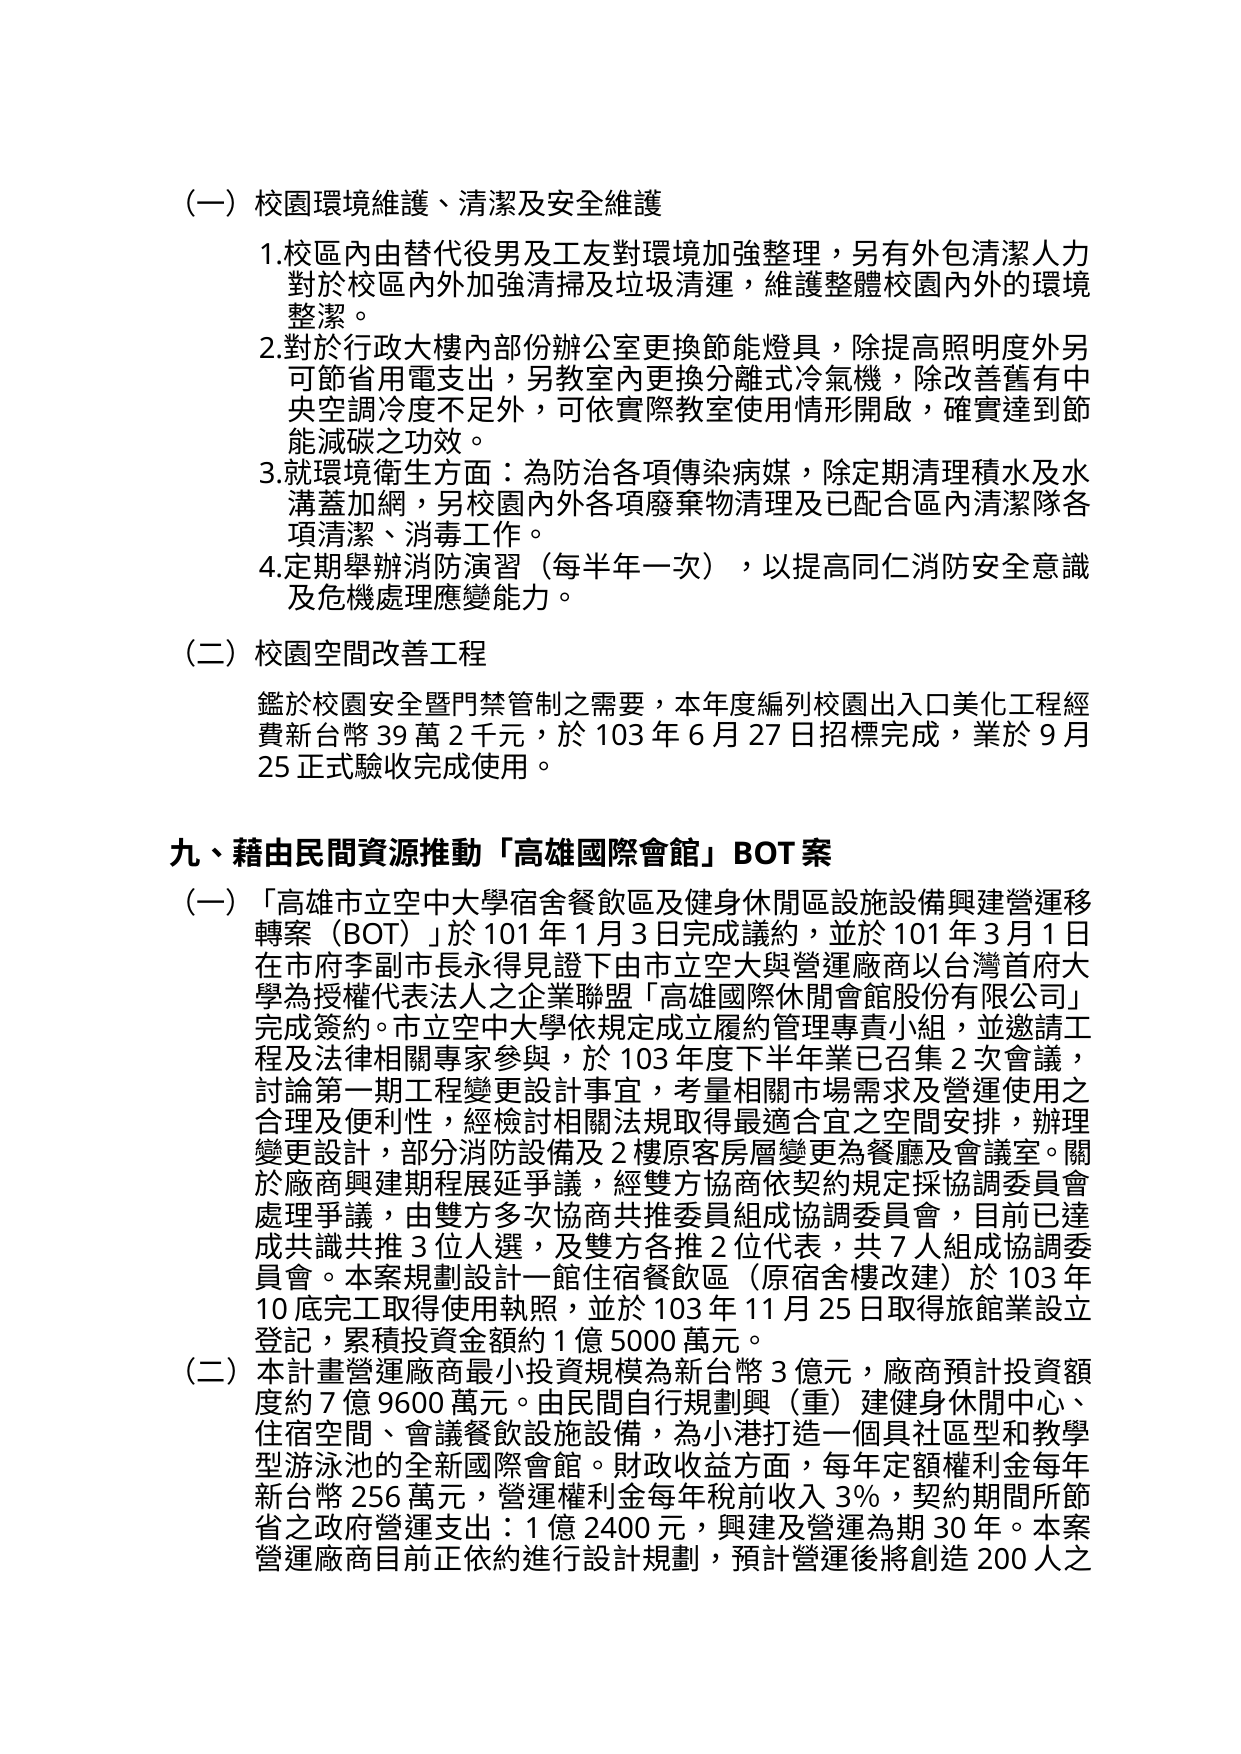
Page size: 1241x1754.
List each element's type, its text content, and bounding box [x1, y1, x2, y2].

text （二）校園空間改善工程 [148, 614, 1092, 689]
text 2.對於行政大樓內部份辦公室更換節能燈具，除提高照明度外另可節省用電支出，另教室內更換分離式冷氣機，除改善舊有中央空調冷度不足外，可依實際教室使用情形開啟，確實達到節能減碳之功效。 [258, 333, 1092, 458]
text （二）本計畫營運廠商最小投資規模為新台幣3億元，廠商預計投資額度約7億9600萬元。由民間自行規劃興（重）建健身休閒中心、住宿空間、會議餐飲設施設備，為小港打造一個具社區型和教學型游泳池的全新國際會館。財政收益方面，每年定額權利金每年新台幣256萬元，營運權利金每年稅前收入3％，契約期間所節省之政府營運支出：1億2400元，興建及營運為期30年。本案營運廠商目前正依約進行設計規劃，預計營運後將創造200人之 [167, 1357, 1092, 1576]
text （一）校園環境維護、清潔及安全維護 [148, 164, 1092, 239]
text 4.定期舉辦消防演習（每半年一次），以提高同仁消防安全意識及危機處理應變能力。 [258, 552, 1092, 614]
text 3.就環境衛生方面：為防治各項傳染病媒，除定期清理積水及水溝蓋加網，另校園內外各項廢棄物清理及已配合區內清潔隊各項清潔、消毒工作。 [258, 458, 1092, 552]
text （一）「高雄市立空中大學宿舍餐飲區及健身休閒區設施設備興建營運移轉案（BOT）」於101年1月3日完成議約，並於101年3月1日在市府李副市長永得見證下由市立空大與營運廠商以台灣首府大學為授權代表法人之企業聯盟「高雄國際休閒會館股份有限公司」完成簽約。市立空中大學依規定成立履約管理專責小組，並邀請工程及法律相關專家參與，於103年度下半年業已召集2次會議，討論第一期工程變更設計事宜，考量相關市場需求及營運使用之合理及便利性，經檢討相關法規取得最適合宜之空間安排，辦理變更設計，部分消防設備及2樓原客房層變更為餐廳及會議室。關於廠商興建期程展延爭議，經雙方協商依契約規定採協調委員會處理爭議，由雙方多次協商共推委員組成協調委員會，目前已達成共識共推3位人選，及雙方各推2位代表，共7人組成協調委員會。本案規劃設計一館住宿餐飲區（原宿舍樓改建）於103年10底完工取得使用執照，並於103年11月25日取得旅館業設立登記，累積投資金額約1億5000萬元。 [167, 888, 1092, 1357]
text 九、藉由民間資源推動「高雄國際會館」BOT案 [169, 813, 1092, 888]
text 1.校區內由替代役男及工友對環境加強整理，另有外包清潔人力對於校區內外加強清掃及垃圾清運，維護整體校園內外的環境整潔。 [258, 239, 1092, 333]
text 鑑於校園安全暨門禁管制之需要，本年度編列校園出入口美化工程經費新台幣39萬2千元，於103年6月27日招標完成，業於9月25正式驗收完成使用。 [257, 689, 1092, 783]
